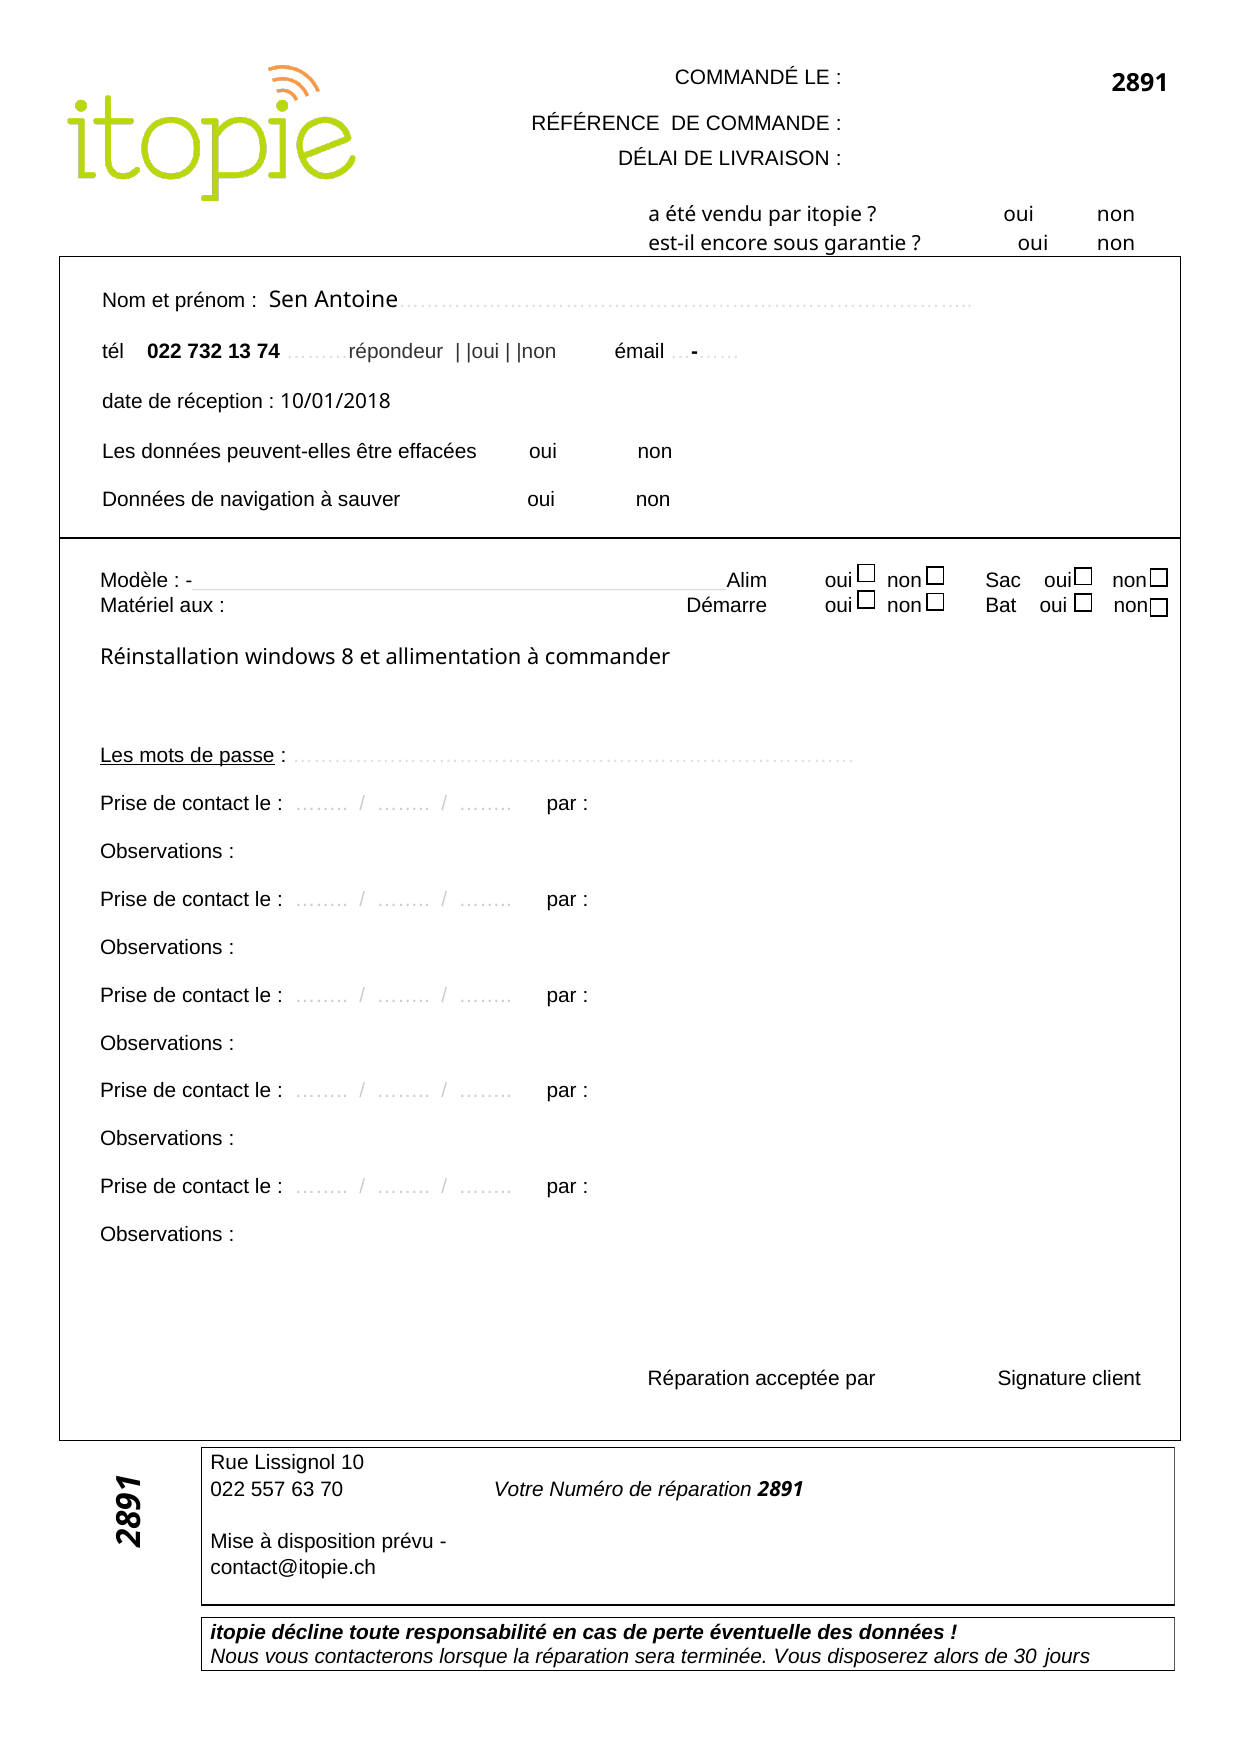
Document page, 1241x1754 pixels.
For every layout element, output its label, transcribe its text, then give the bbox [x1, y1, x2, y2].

text Prise de contact le : …….. / …….. / …….. par : [60, 883, 1180, 911]
text Observations : [60, 1219, 1180, 1246]
table_header 2891 [847, 59, 1180, 104]
table_cell [847, 105, 1180, 140]
text Les données peuvent-elles être effacées oui non [60, 436, 1180, 463]
text Observations : [60, 1123, 1180, 1150]
table_cell RÉFÉRENCE DE COMMANDE : [490, 105, 847, 140]
table_header Rue Lissignol 10 022 557 63 70 Votre Numéro de réparation 2891 Mise à disposition prévu - contact@itopie.ch [195, 1441, 1180, 1611]
table_cell itopie décline toute responsabilité en cas de perte éventuelle des données ! Nous vous contacterons lorsque la réparation sera terminée. Vous disposerez alors de 30 jours [195, 1611, 1180, 1677]
text Prise de contact le : …….. / …….. / …….. par : [60, 788, 1180, 815]
text tél 022 732 13 74 ………répondeur | |oui | |non émail …-…… [60, 335, 1180, 362]
table_header COMMANDÉ LE : [490, 59, 847, 104]
text Modèle : - Alim oui non Sac oui non [948, 562, 1180, 590]
text Matériel aux : Démarre oui non Bat oui non [60, 590, 1180, 617]
text Modèle : - Alim oui non Sac oui non [60, 562, 856, 590]
text Les mots de passe : ……………………………………………………………………… [60, 740, 1180, 767]
text Modèle : - Alim oui non Sac oui non [879, 562, 925, 590]
table_cell [847, 140, 1180, 175]
text Observations : [60, 836, 1180, 863]
text Réparation acceptée par Signature client [60, 1363, 1180, 1390]
text est-il encore sous garantie ? oui non [59, 228, 1181, 256]
text Prise de contact le : …….. / …….. / …….. par : [60, 1171, 1180, 1198]
table_cell DÉLAI DE LIVRAISON : [490, 140, 847, 175]
table_header 2891 [59, 1441, 195, 1677]
picture [67, 65, 356, 201]
text Observations : [60, 1027, 1180, 1054]
text date de réception : 10/01/2018 [60, 383, 1180, 415]
text a été vendu par itopie ? oui non [59, 199, 1181, 228]
text Nom et prénom : Sen Antoine……………………………………………………………………….. [60, 280, 1180, 314]
text Prise de contact le : …….. / …….. / …….. par : [60, 1075, 1180, 1102]
text Données de navigation à sauver oui non [60, 484, 1180, 511]
text Réinstallation windows 8 et allimentation à commander [60, 638, 1180, 671]
text Observations : [60, 931, 1180, 958]
text Prise de contact le : …….. / …….. / …….. par : [60, 979, 1180, 1006]
